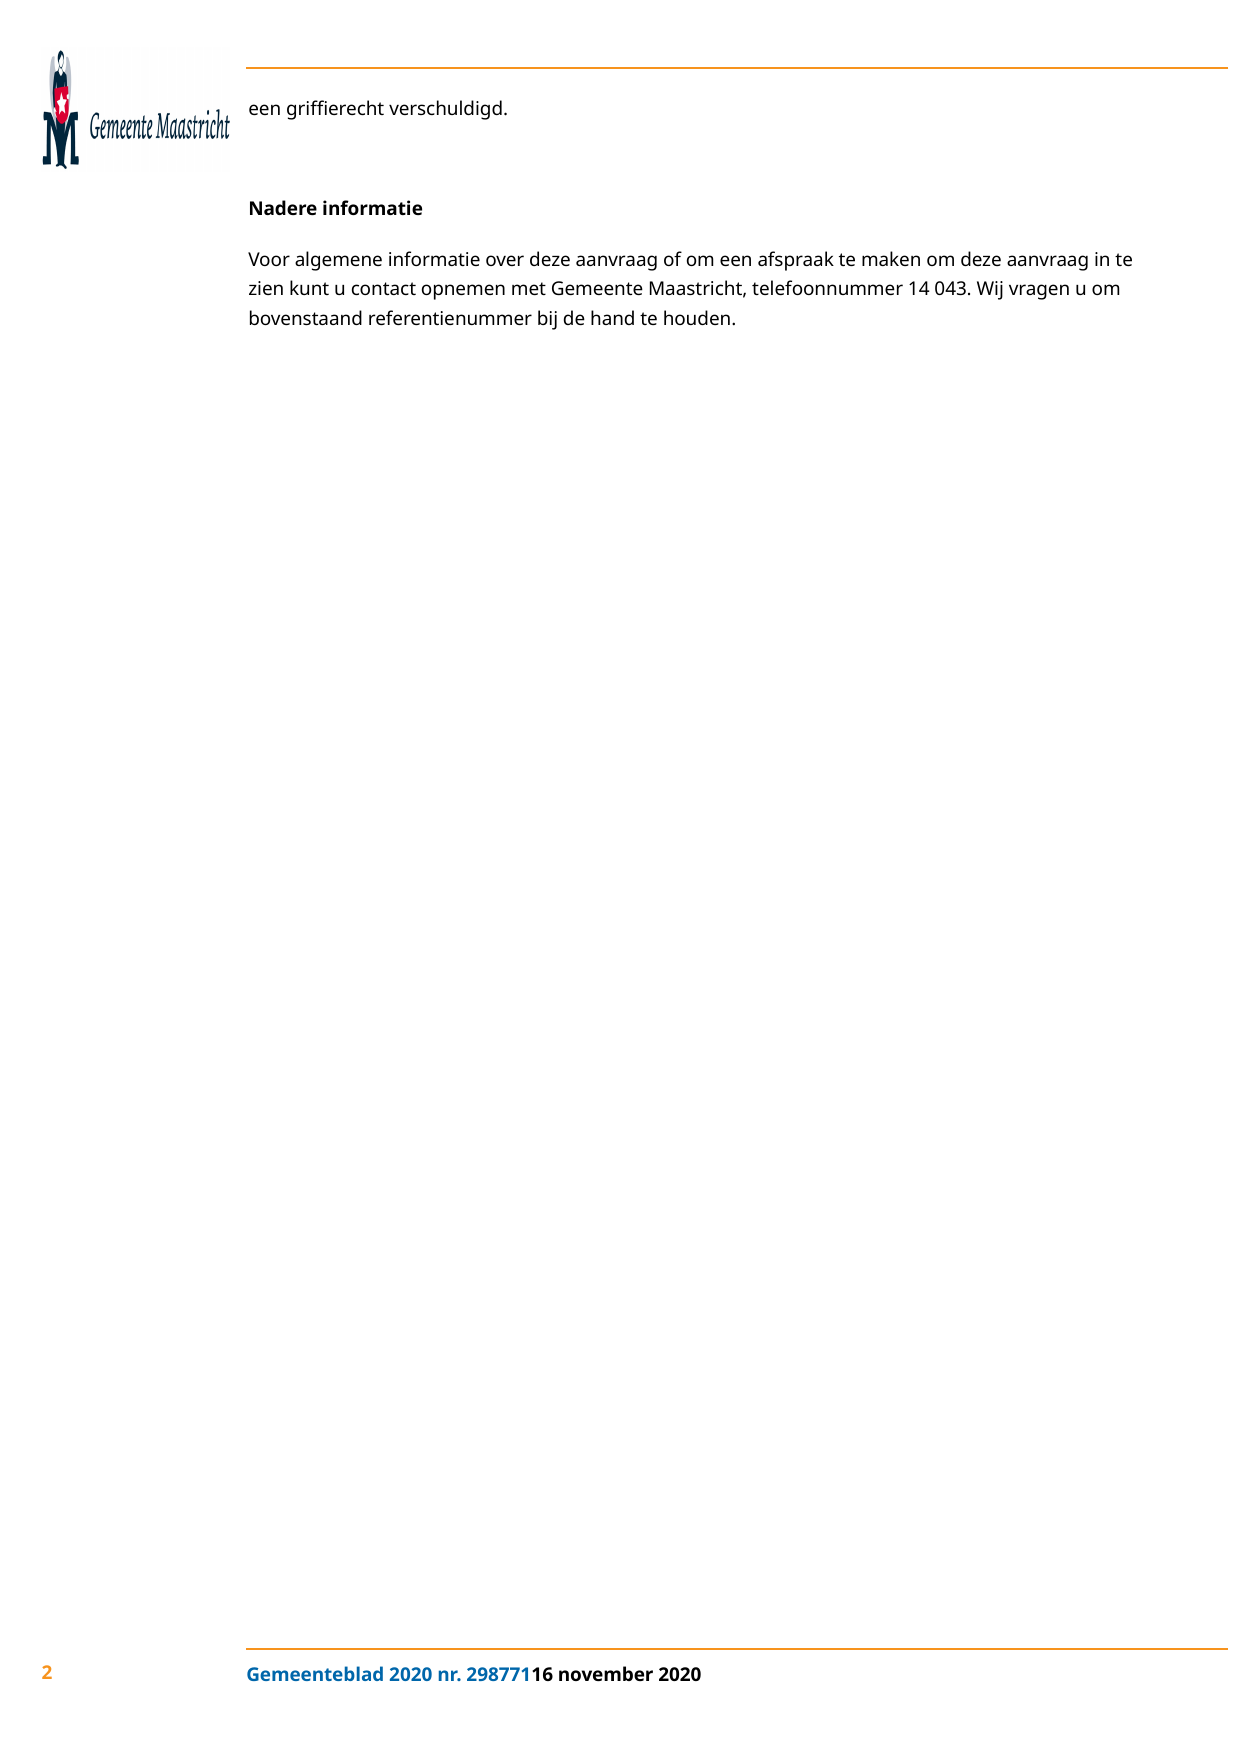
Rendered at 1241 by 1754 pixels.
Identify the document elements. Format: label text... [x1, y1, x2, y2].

text Voor algemene informatie over deze aanvraag of om een afspraak te maken om deze aanvraag in te zien kunt u contact opnemen met Gemeente Maastricht, telefoonnummer 14 043. Wij vragen u om bovenstaand referentienummer bij de hand te houden. [248, 246, 1152, 331]
text een griffierecht verschuldigd. [248, 95, 1152, 121]
picture [41, 47, 231, 172]
text Nadere informatie [248, 196, 1152, 221]
